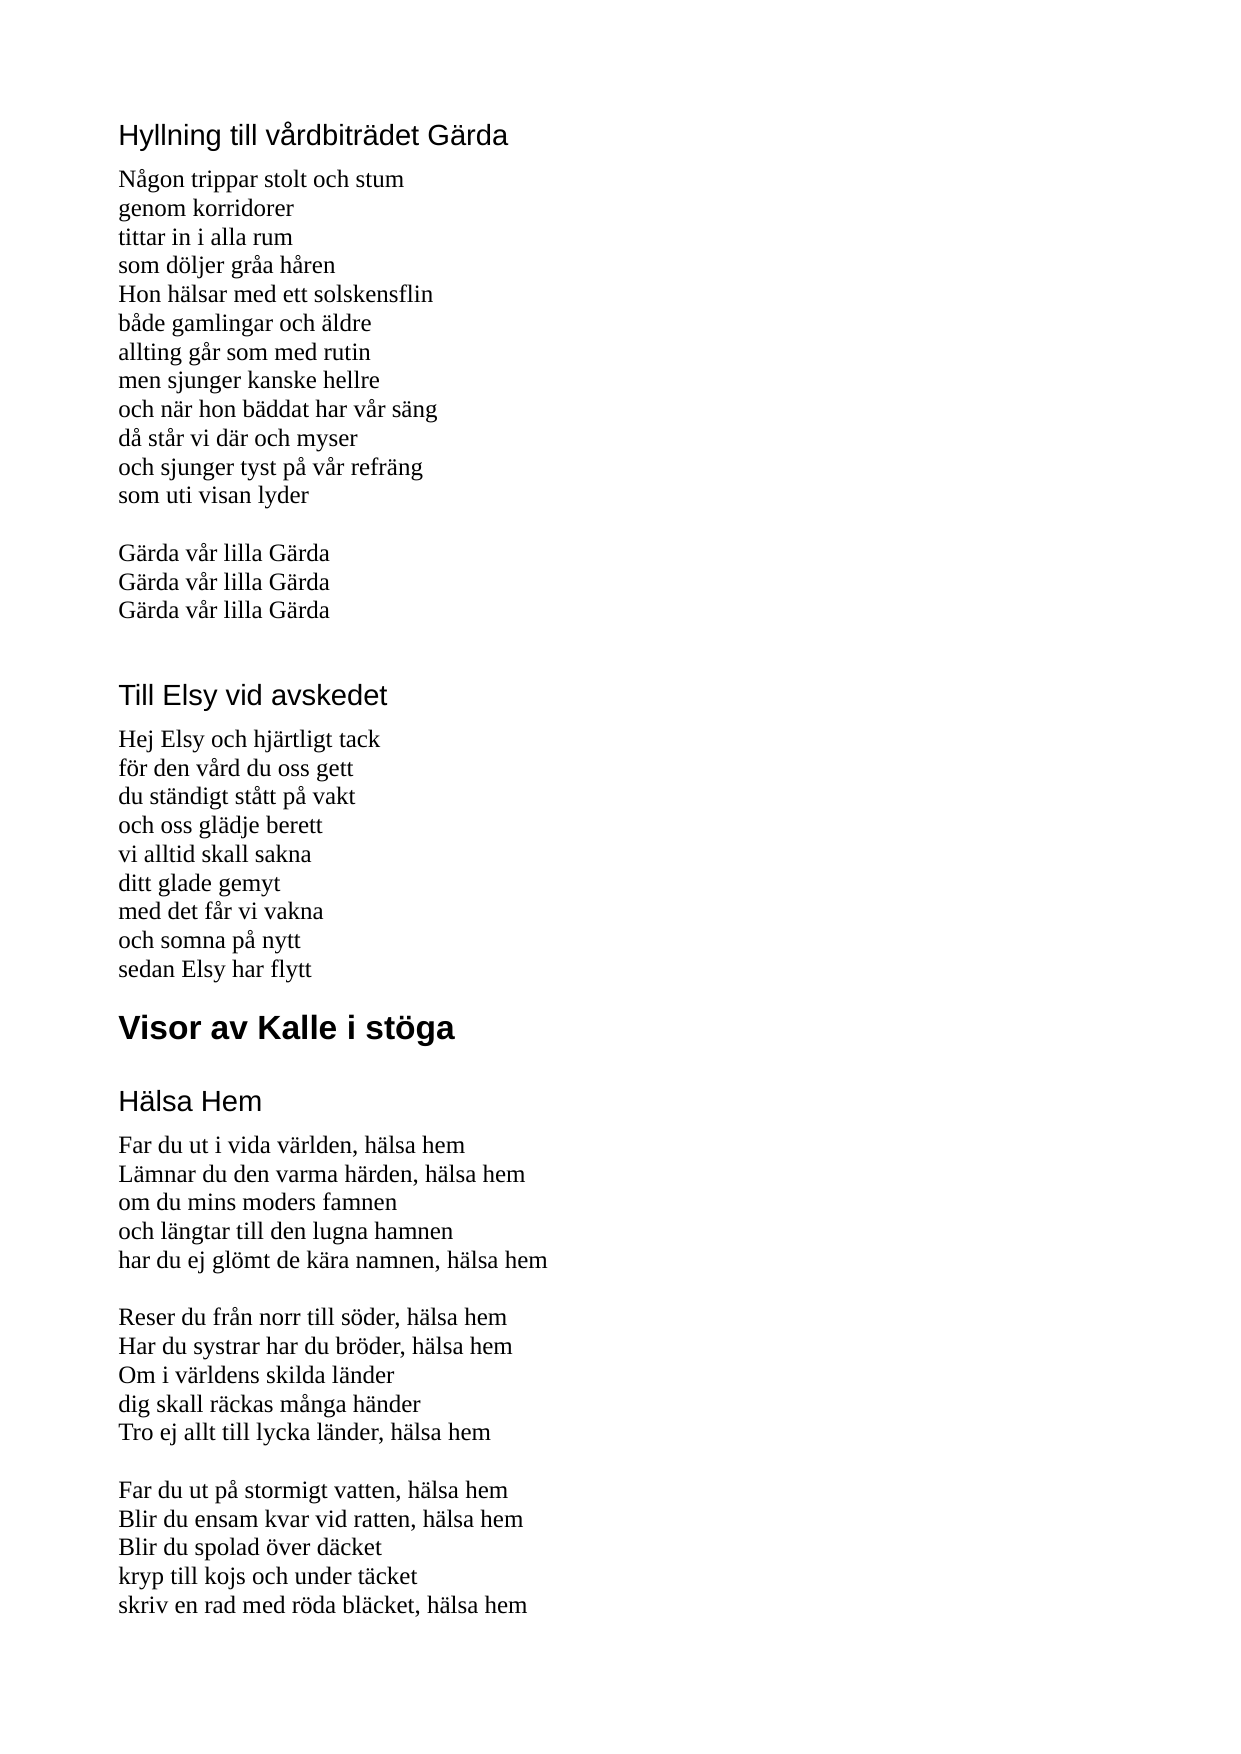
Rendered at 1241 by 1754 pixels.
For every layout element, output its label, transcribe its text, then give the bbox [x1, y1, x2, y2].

text med det får vi vakna [118, 896, 1122, 925]
text genom korridorer [118, 193, 1122, 222]
text skriv en rad med röda bläcket, hälsa hem [118, 1590, 1122, 1619]
text Om i världens skilda länder [118, 1360, 1122, 1389]
text dig skall räckas många händer [118, 1389, 1122, 1417]
text sedan Elsy har flytt [118, 954, 1122, 983]
text Gärda vår lilla Gärda [118, 538, 1122, 567]
text Blir du spolad över däcket [118, 1532, 1122, 1561]
text tittar in i alla rum [118, 222, 1122, 250]
text kryp till kojs och under täcket [118, 1561, 1122, 1590]
text ditt glade gemyt [118, 868, 1122, 896]
text Hon hälsar med ett solskensflin [118, 279, 1122, 308]
title Till Elsy vid avskedet [118, 678, 1122, 711]
text Gärda vår lilla Gärda [118, 567, 1122, 595]
text allting går som med rutin [118, 337, 1122, 365]
text har du ej glömt de kära namnen, hälsa hem [118, 1245, 1122, 1274]
text och längtar till den lugna hamnen [118, 1216, 1122, 1245]
text och när hon bäddat har vår säng [118, 394, 1122, 423]
text om du mins moders famnen [118, 1187, 1122, 1216]
title Hälsa Hem [118, 1084, 1122, 1117]
text men sjunger kanske hellre [118, 365, 1122, 394]
subtitle Visor av Kalle i stöga [118, 1008, 1122, 1046]
text du ständigt stått på vakt [118, 781, 1122, 810]
text Far du ut på stormigt vatten, hälsa hem [118, 1475, 1122, 1504]
text Reser du från norr till söder, hälsa hem [118, 1302, 1122, 1331]
text Hej Elsy och hjärtligt tack [118, 724, 1122, 753]
text både gamlingar och äldre [118, 308, 1122, 337]
text och somna på nytt [118, 925, 1122, 954]
text som uti visan lyder [118, 480, 1122, 509]
text Tro ej allt till lycka länder, hälsa hem [118, 1417, 1122, 1446]
text Lämnar du den varma härden, hälsa hem [118, 1159, 1122, 1187]
text som döljer gråa håren [118, 250, 1122, 279]
text Far du ut i vida världen, hälsa hem [118, 1130, 1122, 1159]
text och sjunger tyst på vår refräng [118, 452, 1122, 480]
text och oss glädje berett [118, 810, 1122, 839]
text Blir du ensam kvar vid ratten, hälsa hem [118, 1504, 1122, 1532]
text vi alltid skall sakna [118, 839, 1122, 868]
text Gärda vår lilla Gärda [118, 595, 1122, 624]
text Någon trippar stolt och stum [118, 164, 1122, 193]
text Har du systrar har du bröder, hälsa hem [118, 1331, 1122, 1360]
text då står vi där och myser [118, 423, 1122, 452]
title Hyllning till vårdbiträdet Gärda [118, 118, 1122, 152]
text för den vård du oss gett [118, 753, 1122, 781]
